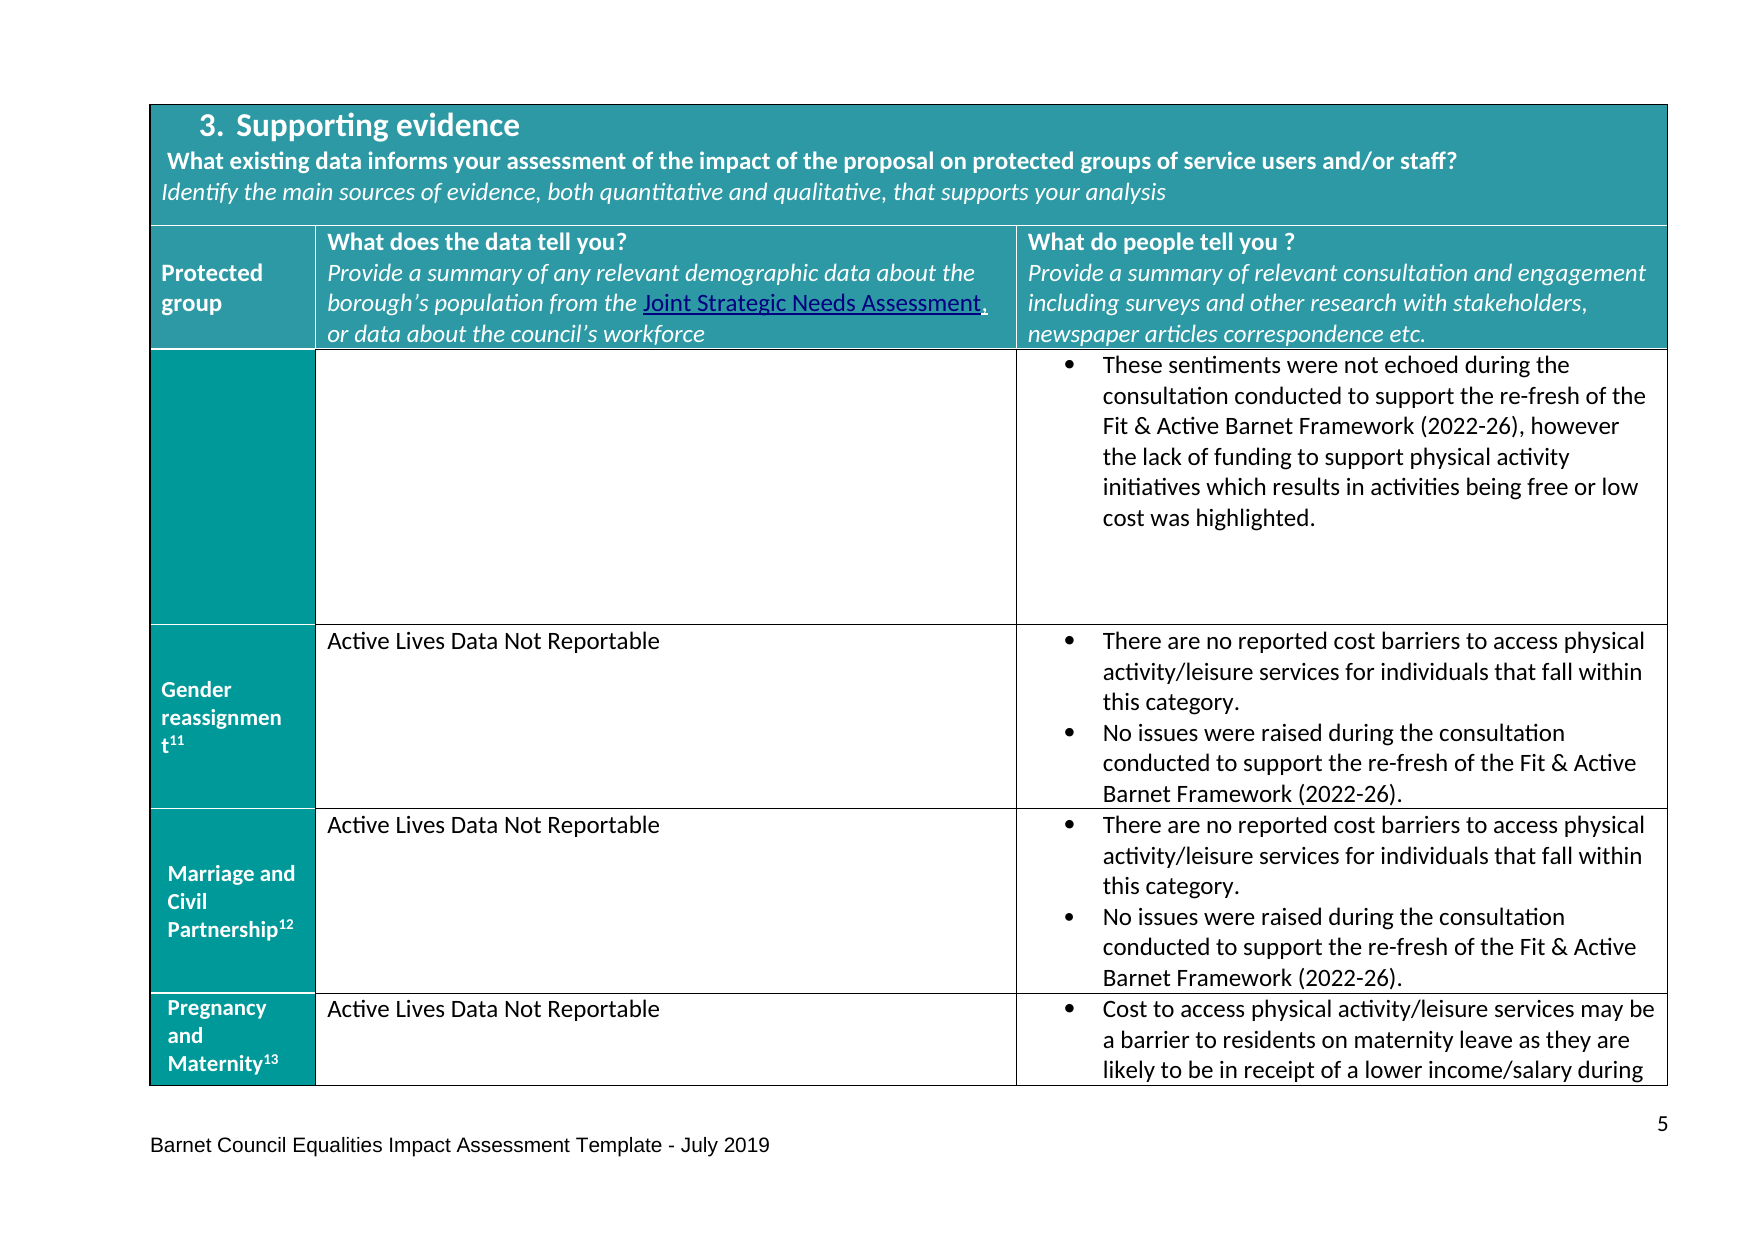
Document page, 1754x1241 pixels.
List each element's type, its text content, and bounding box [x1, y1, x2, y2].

table_cell Marriage and Civil Partnership [151, 809, 315, 992]
table_cell Active Lives Data Not Reportable [316, 809, 1016, 992]
table_cell Cost to access physical activity/leisure services may be a barrier to residents on maternity leave as they are likely to be in receipt of a lower income/salary during this period. No issues were raised during the consultation conducted to support the re-fresh of the Fit & Active Barnet Framework (2022-26). [1017, 994, 1667, 1085]
table_cell Active Lives Data Not Reportable [316, 994, 1016, 1085]
table_cell Research conducted into physical activity commonly reports that cost to lead an active lifestyle / access leisure service can be a barrier to participation. This pressure is particularly felt amongst people with a disability and/or long-term health condition – especially if they are on low income / in receipt of benefits. These sentiments were not echoed during the consultation conducted to support the re-fresh of the Fit & Active Barnet Framework (2022-26), however the lack of funding to support physical activity initiatives which results in activities being free or low cost was highlighted. [1017, 350, 1667, 624]
table_cell Pregnancy and Maternity [151, 994, 315, 1085]
table_header Supporting evidence What existing data informs your assessment of the impact of the proposal on protected groups of service users and/or staff? Identify the main sources of evidence, both quantitative and qualitative, that supports your analysis [151, 105, 1667, 225]
table_cell What do people tell you ? Provide a summary of relevant consultation and engagement including surveys and other research with stakeholders, newspaper articles correspondence etc. [1017, 226, 1667, 348]
table_cell There are no reported cost barriers to access physical activity/leisure services for individuals that fall within this category. No issues were raised during the consultation conducted to support the re-fresh of the Fit & Active Barnet Framework (2022-26). [1017, 625, 1667, 808]
table_cell [316, 350, 1016, 624]
table_cell There are no reported cost barriers to access physical activity/leisure services for individuals that fall within this category. No issues were raised during the consultation conducted to support the re-fresh of the Fit & Active Barnet Framework (2022-26). [1017, 809, 1667, 992]
table_cell Active Lives Data Not Reportable [316, 625, 1016, 808]
table_cell What does the data tell you? Provide a summary of any relevant demographic data about the borough’s population from the Joint Strategic Needs Assessment, or data about the council’s workforce [316, 226, 1016, 348]
table_cell Gender reassignment [151, 625, 315, 808]
table_cell Protected group [151, 226, 315, 348]
table_cell [151, 350, 315, 624]
